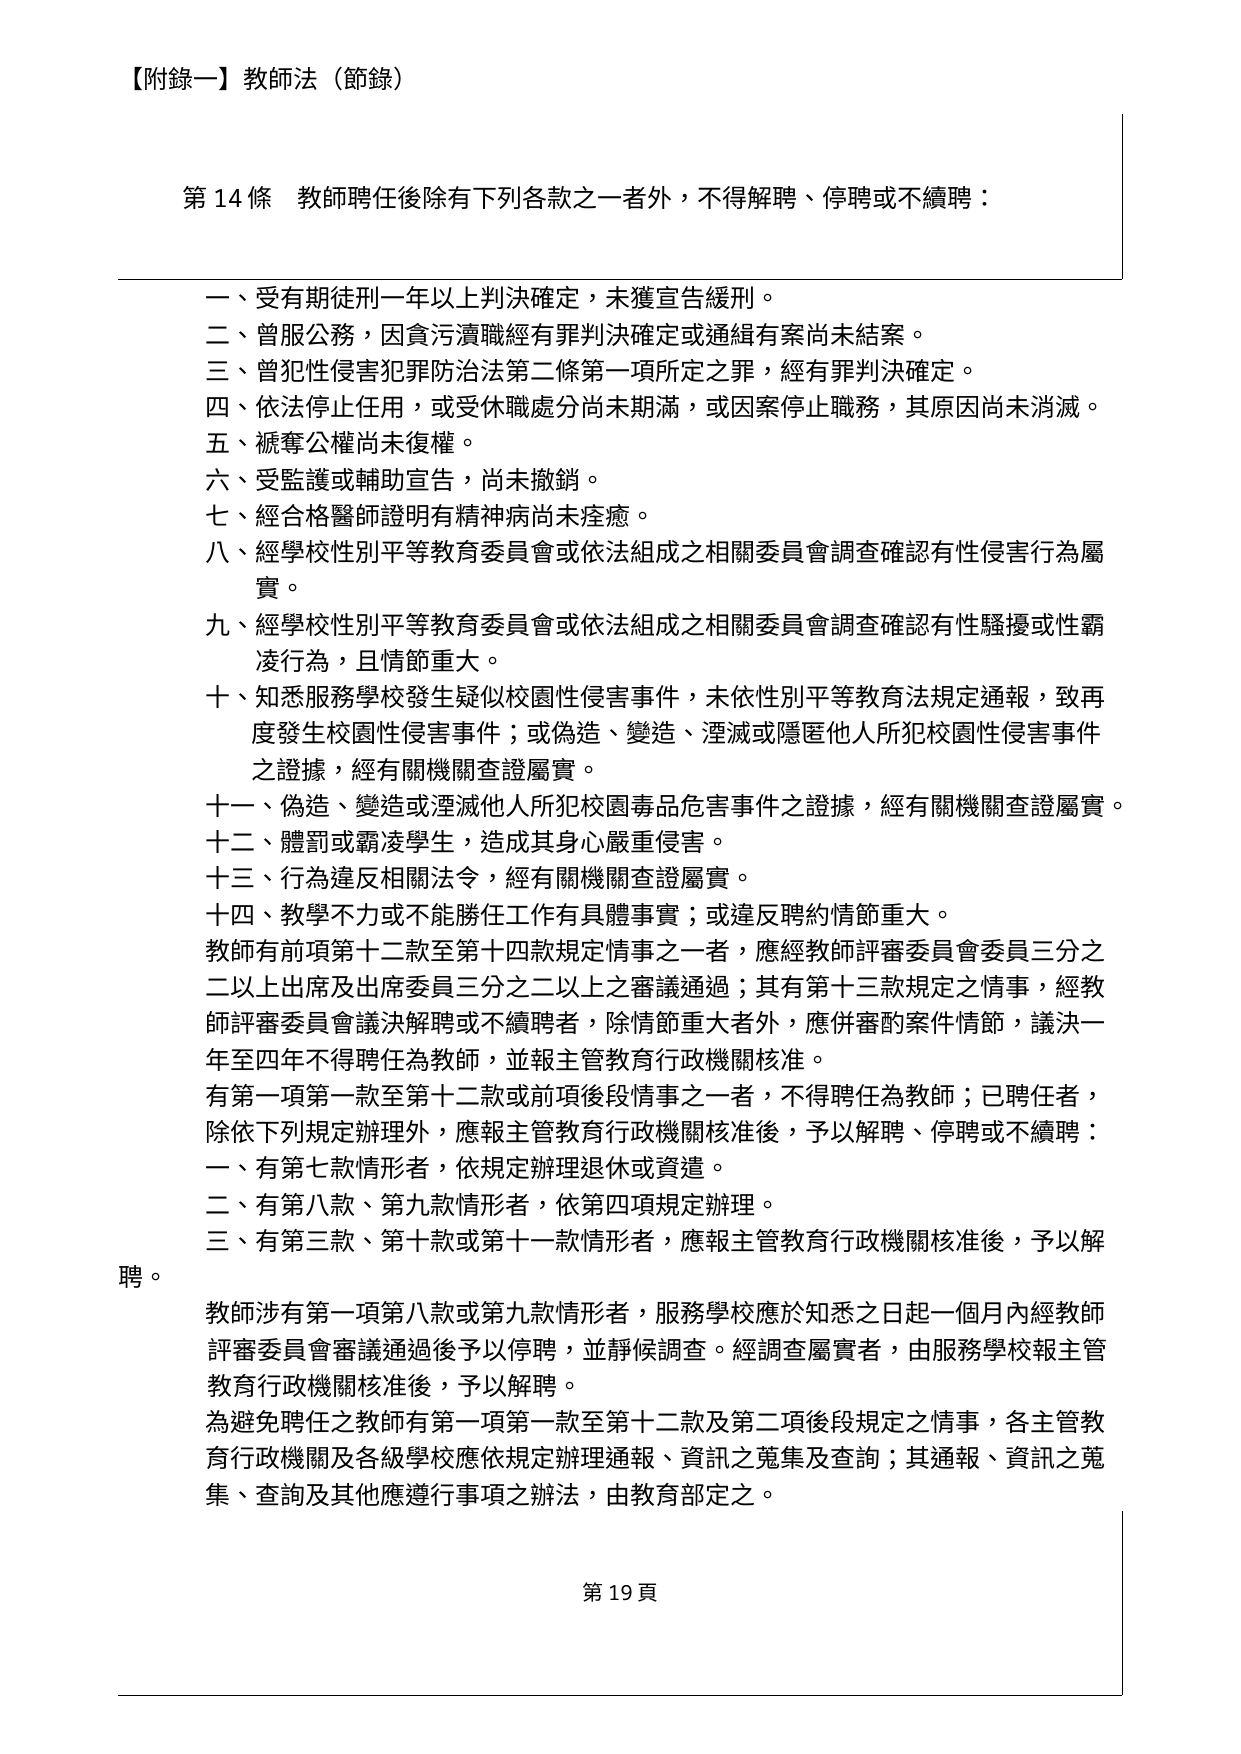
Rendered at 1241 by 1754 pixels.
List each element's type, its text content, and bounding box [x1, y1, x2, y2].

text 十、知悉服務學校發生疑似校園性侵害事件，未依性別平等教育法規定通報，致再度發生校園性侵害事件；或偽造、變造、湮滅或隱匿他人所犯校園性侵害事件之證據，經有關機關查證屬實。 [206, 678, 1122, 786]
text 教師涉有第一項第八款或第九款情形者，服務學校應於知悉之日起一個月內經教師評審委員會審議通過後予以停聘，並靜候調查。經調查屬實者，由服務學校報主管教育行政機關核准後，予以解聘。 [206, 1294, 1122, 1403]
text 四、依法停止任用，或受休職處分尚未期滿，或因案停止職務，其原因尚未消滅。 [118, 388, 1122, 424]
text 六、受監護或輔助宣告，尚未撤銷。 [118, 460, 1122, 496]
text 八、經學校性別平等教育委員會或依法組成之相關委員會調查確認有性侵害行為屬實。 [206, 533, 1122, 605]
text 十三、行為違反相關法令，經有關機關查證屬實。 [118, 859, 1122, 895]
text 三、有第三款、第十款或第十一款情形者，應報主管教育行政機關核准後，予以解聘。 [118, 1221, 1122, 1294]
text 有第一項第一款至第十二款或前項後段情事之一者，不得聘任為教師；已聘任者，除依下列規定辦理外，應報主管教育行政機關核准後，予以解聘、停聘或不續聘： [206, 1076, 1122, 1149]
text 第14條 教師聘任後除有下列各款之一者外，不得解聘、停聘或不續聘： [118, 113, 1122, 279]
text 七、經合格醫師證明有精神病尚未痊癒。 [118, 496, 1122, 533]
text 一、受有期徒刑一年以上判決確定，未獲宣告緩刑。 [118, 279, 1122, 315]
text 九、經學校性別平等教育委員會或依法組成之相關委員會調查確認有性騷擾或性霸凌行為，且情節重大。 [206, 605, 1122, 678]
text 十一、偽造、變造或湮滅他人所犯校園毒品危害事件之證據，經有關機關查證屬實。 [118, 786, 1122, 823]
text 十二、體罰或霸凌學生，造成其身心嚴重侵害。 [118, 823, 1122, 859]
text 教師有前項第十二款至第十四款規定情事之一者，應經教師評審委員會委員三分之二以上出席及出席委員三分之二以上之審議通過；其有第十三款規定之情事，經教師評審委員會議決解聘或不續聘者，除情節重大者外，應併審酌案件情節，議決一年至四年不得聘任為教師，並報主管教育行政機關核准。 [206, 931, 1122, 1076]
text 二、曾服公務，因貪污瀆職經有罪判決確定或通緝有案尚未結案。 [118, 315, 1122, 351]
text 五、褫奪公權尚未復權。 [118, 424, 1122, 460]
text 三、曾犯性侵害犯罪防治法第二條第一項所定之罪，經有罪判決確定。 [118, 351, 1122, 388]
text 【附錄一】教師法（節錄） [118, 59, 1122, 95]
text 十四、教學不力或不能勝任工作有具體事實；或違反聘約情節重大。 [118, 895, 1122, 931]
text 一、有第七款情形者，依規定辦理退休或資遣。 [118, 1149, 1122, 1185]
text 為避免聘任之教師有第一項第一款至第十二款及第二項後段規定之情事，各主管教育行政機關及各級學校應依規定辦理通報、資訊之蒐集及查詢；其通報、資訊之蒐集、查詢及其他應遵行事項之辦法，由教育部定之。 [206, 1403, 1122, 1511]
text 二、有第八款、第九款情形者，依第四項規定辦理。 [118, 1185, 1122, 1221]
